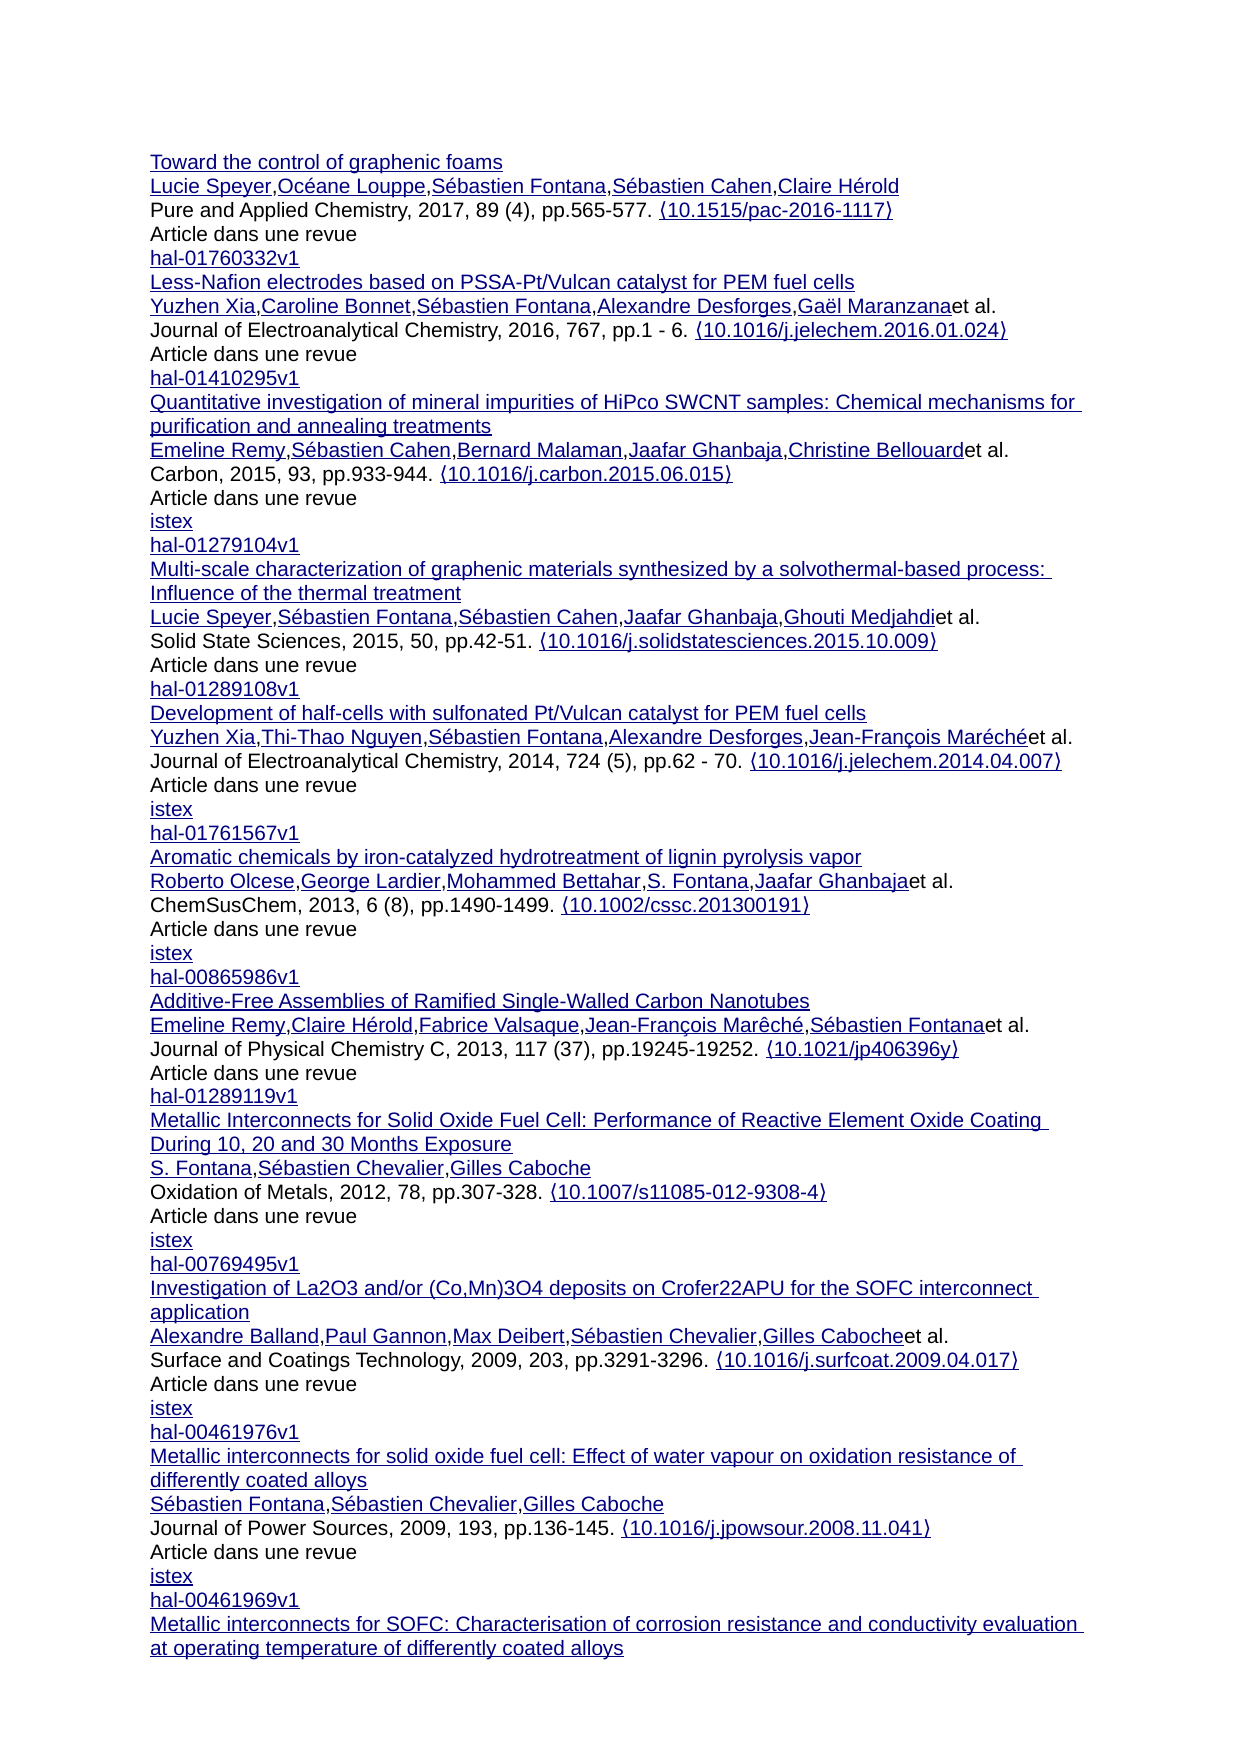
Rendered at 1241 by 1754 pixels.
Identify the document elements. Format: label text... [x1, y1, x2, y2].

table_cell Metallic interconnects for solid oxide fuel cell: Effect of water vapour on oxidation resistance of differently coated alloys Sébastien Fontana,Sébastien Chevalier,Gilles Caboche Journal of Power Sources, 2009, 193, pp.136-145. ⟨10.1016/j.jpowsour.2008.11.041⟩ Article dans une revue istex hal-00461969v1 [150, 1444, 1090, 1611]
table_cell Quantitative investigation of mineral impurities of HiPco SWCNT samples: Chemical mechanisms for purification and annealing treatments Emeline Remy,Sébastien Cahen,Bernard Malaman,Jaafar Ghanbaja,Christine Bellouardet al. Carbon, 2015, 93, pp.933-944. ⟨10.1016/j.carbon.2015.06.015⟩ Article dans une revue istex hal-01279104v1 [150, 390, 1090, 557]
table_cell Investigation of La2O3 and/or (Co,Mn)3O4 deposits on Crofer22APU for the SOFC interconnect application Alexandre Balland,Paul Gannon,Max Deibert,Sébastien Chevalier,Gilles Cabocheet al. Surface and Coatings Technology, 2009, 203, pp.3291-3296. ⟨10.1016/j.surfcoat.2009.04.017⟩ Article dans une revue istex hal-00461976v1 [150, 1276, 1090, 1444]
table_cell Less-Nafion electrodes based on PSSA-Pt/Vulcan catalyst for PEM fuel cells Yuzhen Xia,Caroline Bonnet,Sébastien Fontana,Alexandre Desforges,Gaël Maranzanaet al. Journal of Electroanalytical Chemistry, 2016, 767, pp.1 - 6. ⟨10.1016/j.jelechem.2016.01.024⟩ Article dans une revue hal-01410295v1 [150, 270, 1090, 389]
table_cell Development of half-cells with sulfonated Pt/Vulcan catalyst for PEM fuel cells Yuzhen Xia,Thi-Thao Nguyen,Sébastien Fontana,Alexandre Desforges,Jean-François Maréchéet al. Journal of Electroanalytical Chemistry, 2014, 724 (5), pp.62 - 70. ⟨10.1016/j.jelechem.2014.04.007⟩ Article dans une revue istex hal-01761567v1 [150, 701, 1090, 845]
table_cell Metallic interconnects for SOFC: Characterisation of corrosion resistance and conductivity evaluation at operating temperature of differently coated alloys [150, 1611, 1090, 1659]
table_cell Aromatic chemicals by iron-catalyzed hydrotreatment of lignin pyrolysis vapor Roberto Olcese,George Lardier,Mohammed Bettahar,S. Fontana,Jaafar Ghanbajaet al. ChemSusChem, 2013, 6 (8), pp.1490-1499. ⟨10.1002/cssc.201300191⟩ Article dans une revue istex hal-00865986v1 [150, 845, 1090, 988]
table_cell Metallic Interconnects for Solid Oxide Fuel Cell: Performance of Reactive Element Oxide Coating During 10, 20 and 30 Months Exposure S. Fontana,Sébastien Chevalier,Gilles Caboche Oxidation of Metals, 2012, 78, pp.307-328. ⟨10.1007/s11085-012-9308-4⟩ Article dans une revue istex hal-00769495v1 [150, 1108, 1090, 1276]
table_cell Additive-Free Assemblies of Ramified Single-Walled Carbon Nanotubes Emeline Remy,Claire Hérold,Fabrice Valsaque,Jean-François Marêché,Sébastien Fontanaet al. Journal of Physical Chemistry C, 2013, 117 (37), pp.19245-19252. ⟨10.1021/jp406396y⟩ Article dans une revue hal-01289119v1 [150, 989, 1090, 1108]
table_cell Toward the control of graphenic foams Lucie Speyer,Océane Louppe,Sébastien Fontana,Sébastien Cahen,Claire Hérold Pure and Applied Chemistry, 2017, 89 (4), pp.565-577. ⟨10.1515/pac-2016-1117⟩ Article dans une revue hal-01760332v1 [150, 150, 1090, 270]
table_cell Multi-scale characterization of graphenic materials synthesized by a solvothermal-based process: Influence of the thermal treatment Lucie Speyer,Sébastien Fontana,Sébastien Cahen,Jaafar Ghanbaja,Ghouti Medjahdiet al. Solid State Sciences, 2015, 50, pp.42-51. ⟨10.1016/j.solidstatesciences.2015.10.009⟩ Article dans une revue hal-01289108v1 [150, 557, 1090, 701]
